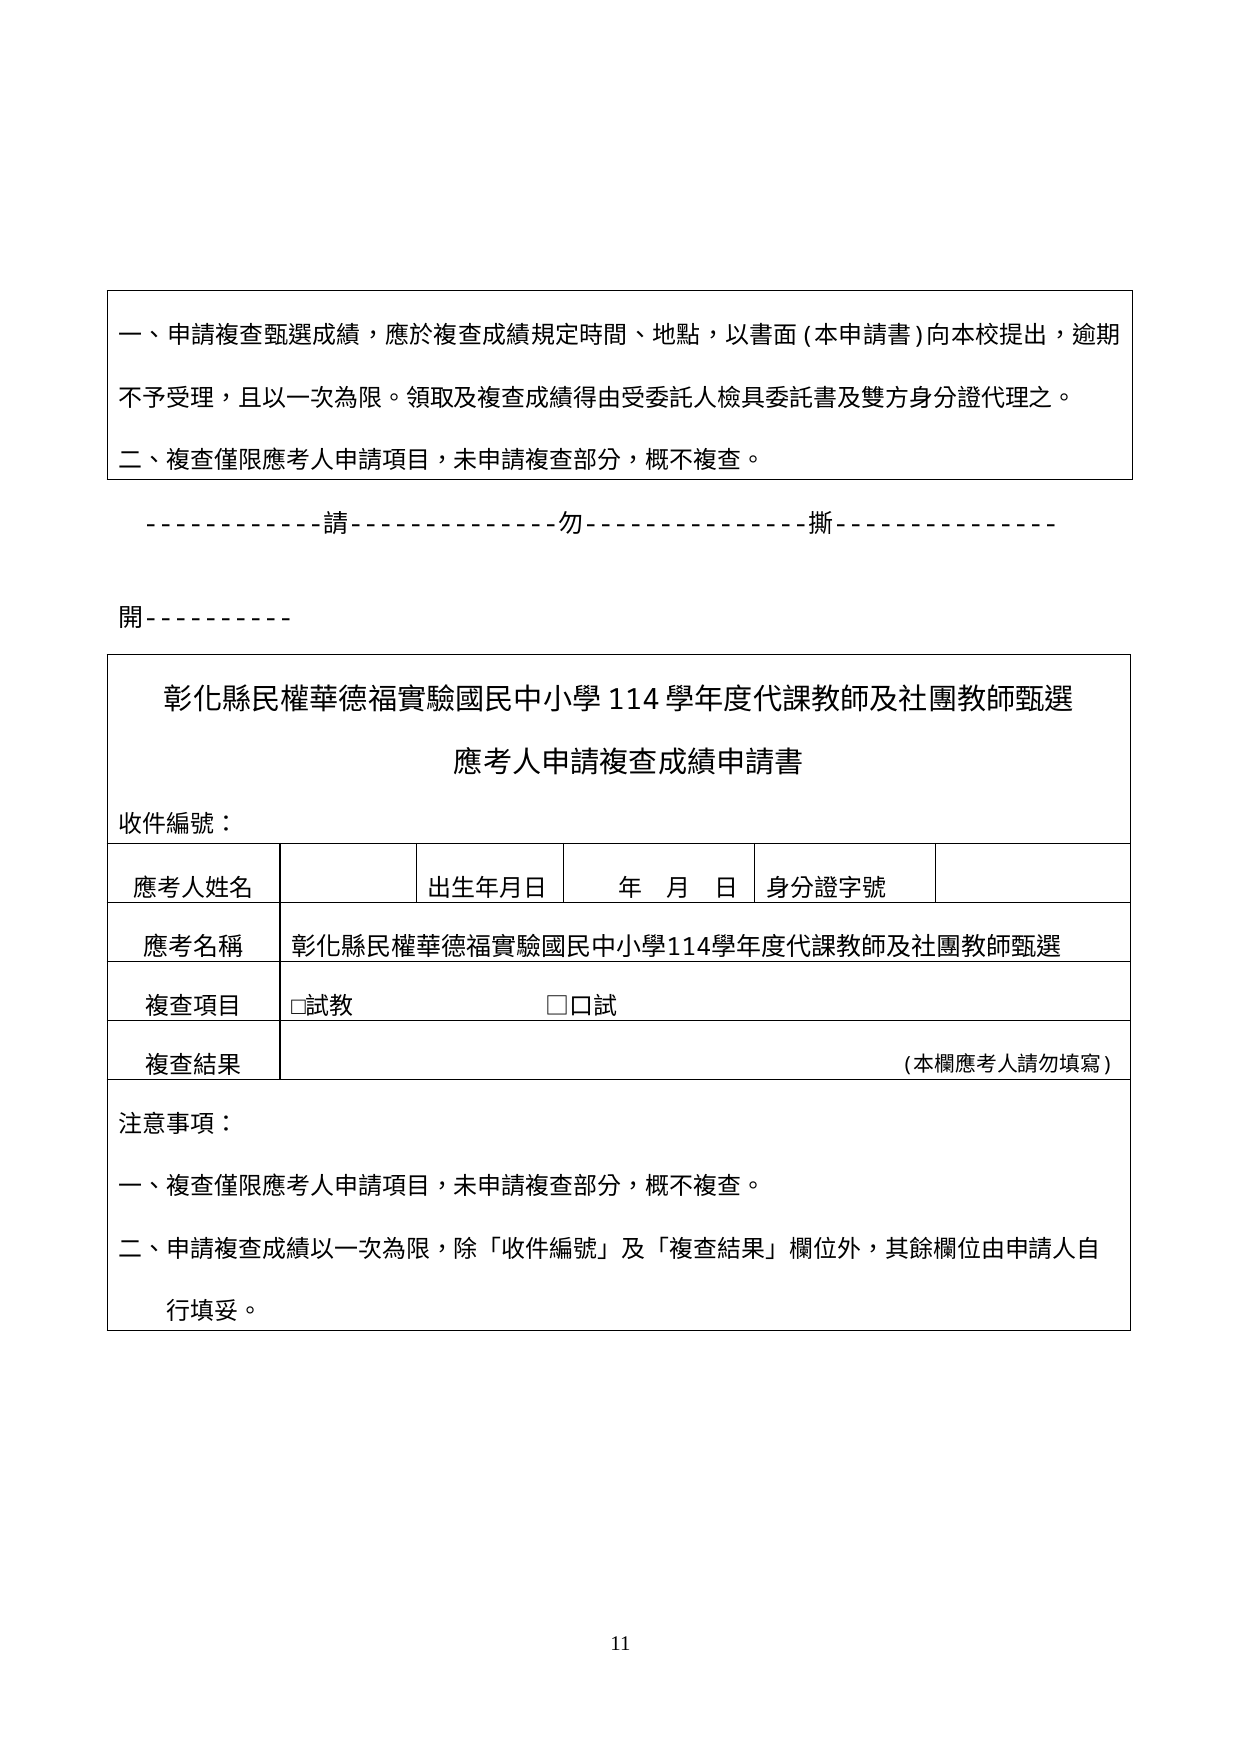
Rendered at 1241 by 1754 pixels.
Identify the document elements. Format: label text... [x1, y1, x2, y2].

table_cell 出生年月日 [417, 844, 563, 902]
table_cell 應考名稱 [108, 903, 279, 961]
table_header 彰化縣民權華德福實驗國民中小學114學年度代課教師及社團教師甄選 應考人申請複查成績申請書 收件編號： [108, 655, 1130, 843]
table_cell 一、申請複查甄選成績，應於複查成績規定時間、地點，以書面(本申請書)向本校提出，逾期不予受理，且以一次為限。領取及複查成績得由受委託人檢具委託書及雙方身分證代理之。 二、複查僅限應考人申請項目，未申請複查部分，概不複查。 [108, 291, 1132, 479]
table_cell 年 月 日 [564, 844, 754, 902]
table_cell □試教 □口試 [281, 962, 1130, 1020]
table_cell 應考人姓名 [108, 844, 279, 902]
table_cell 身分證字號 [755, 844, 935, 902]
table_cell (本欄應考人請勿填寫) [281, 1021, 1130, 1079]
table_cell 複查項目 [108, 962, 279, 1020]
table_cell 注意事項： 一、複查僅限應考人申請項目，未申請複查部分，概不複查。 二、申請複查成績以一次為限，除「收件編號」及「複查結果」欄位外，其餘欄位由申請人自行填妥。 [108, 1080, 1130, 1330]
table_cell 複查結果 [108, 1021, 279, 1079]
table_cell [281, 844, 416, 902]
text ------------請--------------勿---------------撕---------------開---------- [118, 480, 1122, 636]
table_cell 彰化縣民權華德福實驗國民中小學114學年度代課教師及社團教師甄選 [281, 903, 1130, 961]
table_cell [936, 844, 1130, 902]
